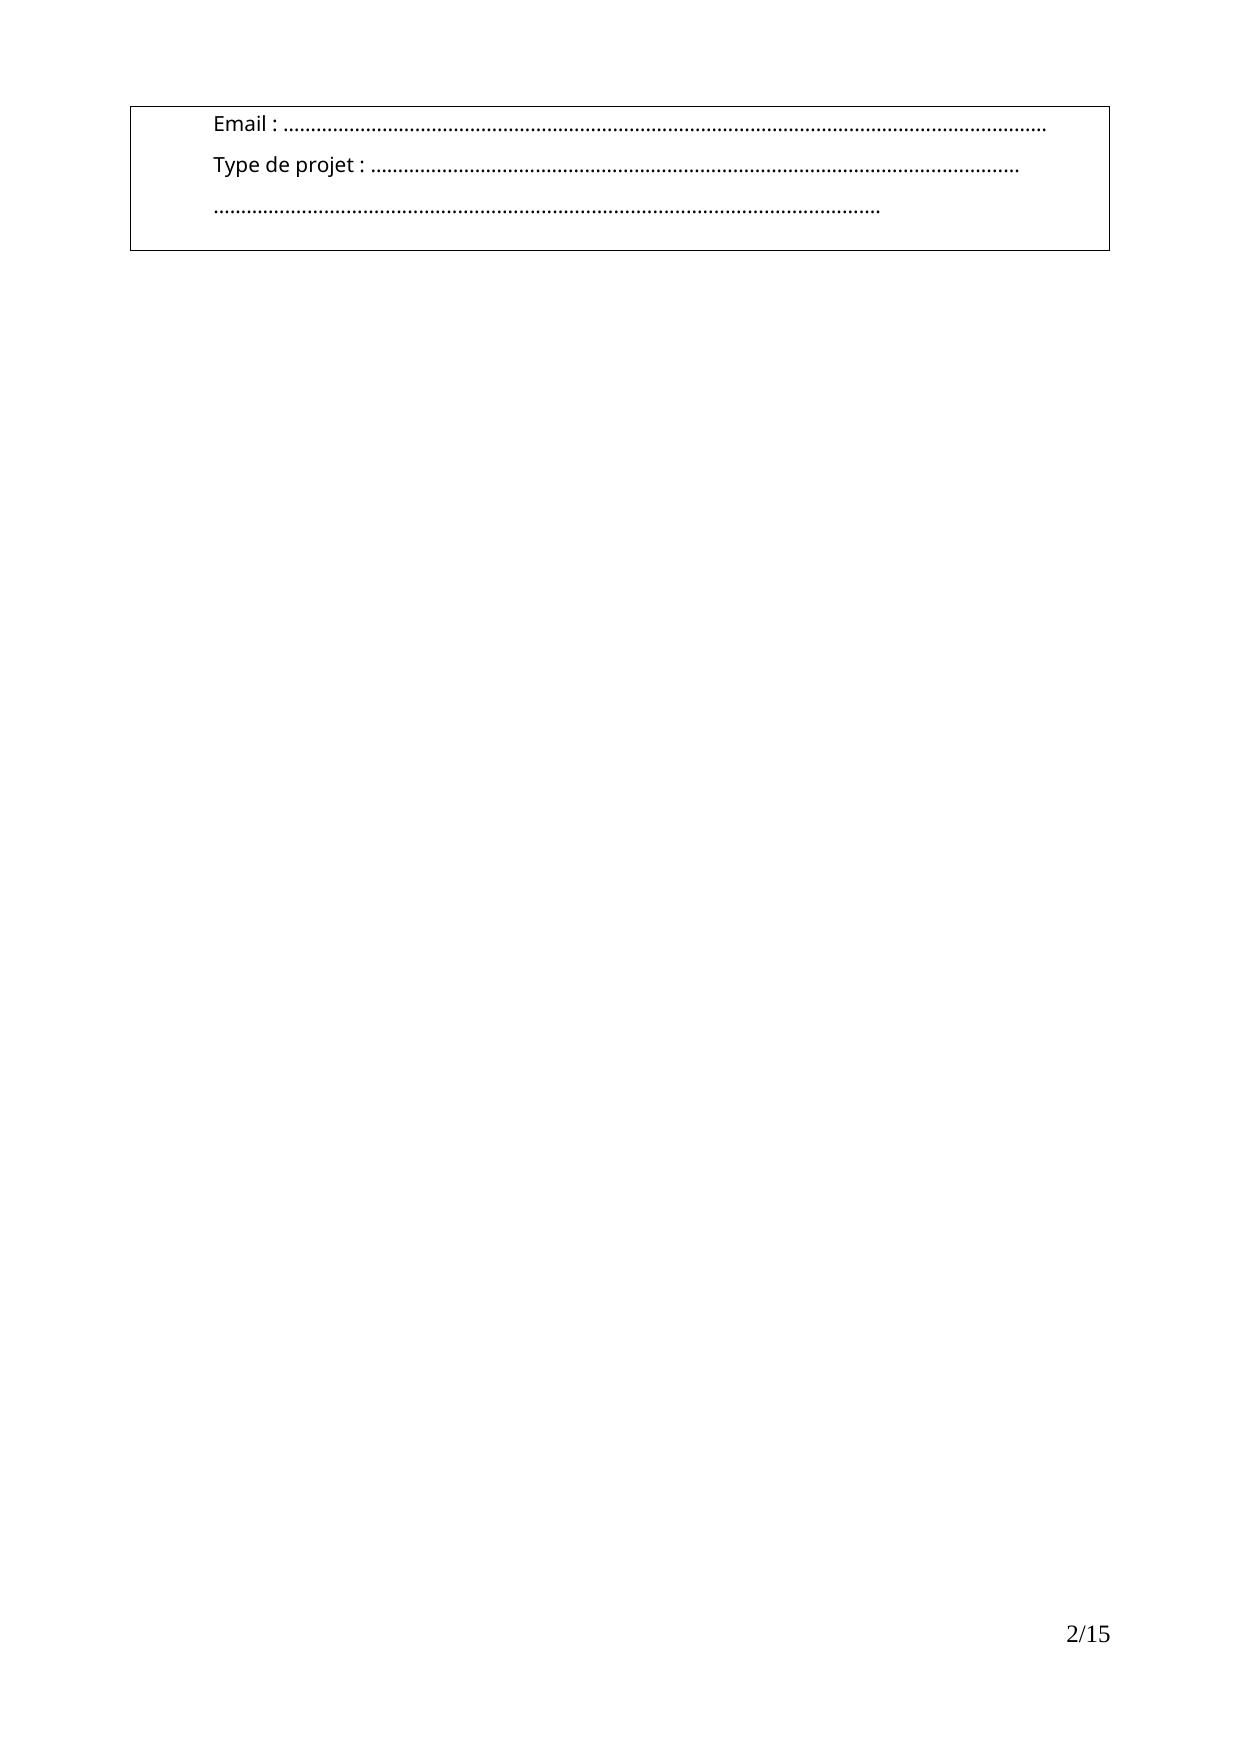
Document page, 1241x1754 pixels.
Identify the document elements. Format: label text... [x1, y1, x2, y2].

text Type de projet : ………………………………………………………………………………………................... [131, 147, 1109, 179]
text …………............................................................................................................ [131, 188, 1109, 220]
text Email : …………………………………………………………….………………………………………………......……… [131, 107, 1109, 138]
